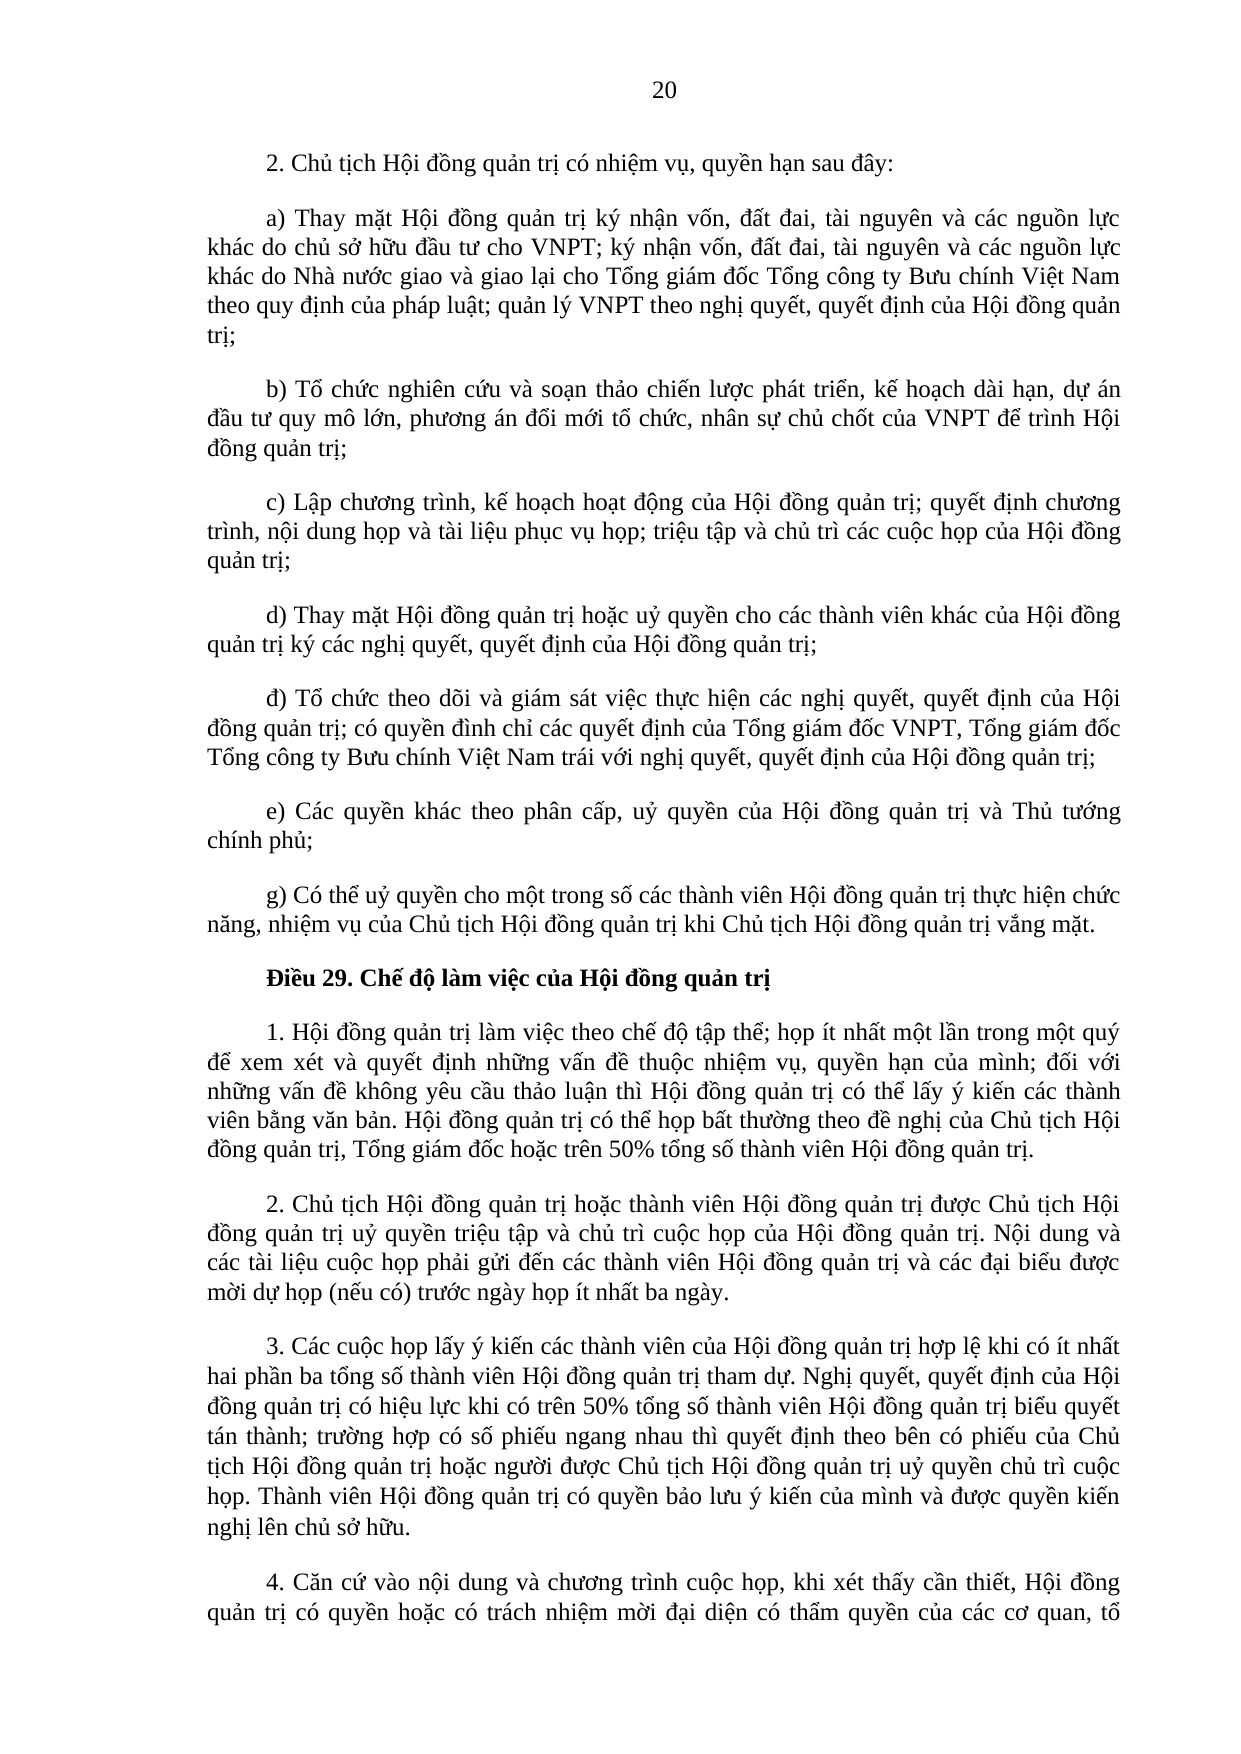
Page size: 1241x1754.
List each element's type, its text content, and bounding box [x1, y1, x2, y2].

text g) Có thể uỷ quyền cho một trong số các thành viên Hội đồng quản trị thực hiện chức năng, nhiệm vụ của Chủ tịch Hội đồng quản trị khi Chủ tịch Hội đồng quản trị vắng mặt. [207, 880, 1122, 938]
text d) Thay mặt Hội đồng quản trị hoặc uỷ quyền cho các thành viên khác của Hội đồng quản trị ký các nghị quyết, quyết định của Hội đồng quản trị; [207, 600, 1122, 658]
text Điều 29. Chế độ làm việc của Hội đồng quản trị [207, 963, 1122, 992]
text 4. Căn cứ vào nội dung và chương trình cuộc họp, khi xét thấy cần thiết, Hội đồng quản trị có quyền hoặc có trách nhiệm mời đại diện có thẩm quyền của các cơ quan, tổ [207, 1567, 1122, 1626]
text đ) Tổ chức theo dõi và giám sát việc thực hiện các nghị quyết, quyết định của Hội đồng quản trị; có quyền đình chỉ các quyết định của Tổng giám đốc VNPT, Tổng giám đốc Tổng công ty Bưu chính Việt Nam trái với nghị quyết, quyết định của Hội đồng quản trị; [207, 683, 1122, 771]
text 2. Chủ tịch Hội đồng quản trị có nhiệm vụ, quyền hạn sau đây: [207, 148, 1122, 176]
text 3. Các cuộc họp lấy ý kiến các thành viên của Hội đồng quản trị hợp lệ khi có ít nhất hai phần ba tổng số thành viên Hội đồng quản trị tham dự. Nghị quyết, quyết định của Hội đồng quản trị có hiệu lực khi có trên 50% tổng số thành viên Hội đồng quản trị biểu quyết tán thành; trường hợp có số phiếu ngang nhau thì quyết định theo bên có phiếu của Chủ tịch Hội đồng quản trị hoặc người được Chủ tịch Hội đồng quản trị uỷ quyền chủ trì cuộc họp. Thành viên Hội đồng quản trị có quyền bảo lưu ý kiến của mình và được quyền kiến nghị lên chủ sở hữu. [207, 1331, 1122, 1540]
text 2. Chủ tịch Hội đồng quản trị hoặc thành viên Hội đồng quản trị được Chủ tịch Hội đồng quản trị uỷ quyền triệu tập và chủ trì cuộc họp của Hội đồng quản trị. Nội dung và các tài liệu cuộc họp phải gửi đến các thành viên Hội đồng quản trị và các đại biểu được mời dự họp (nếu có) trước ngày họp ít nhất ba ngày. [207, 1189, 1122, 1305]
text c) Lập chương trình, kế hoạch hoạt động của Hội đồng quản trị; quyết định chương trình, nội dung họp và tài liệu phục vụ họp; triệu tập và chủ trì các cuộc họp của Hội đồng quản trị; [207, 487, 1122, 574]
text 1. Hội đồng quản trị làm việc theo chế độ tập thể; họp ít nhất một lần trong một quý để xem xét và quyết định những vấn đề thuộc nhiệm vụ, quyền hạn của mình; đối với những vấn đề không yêu cầu thảo luận thì Hội đồng quản trị có thể lấy ý kiến các thành viên bằng văn bản. Hội đồng quản trị có thể họp bất thường theo đề nghị của Chủ tịch Hội đồng quản trị, Tổng giám đốc hoặc trên 50% tổng số thành viên Hội đồng quản trị. [207, 1017, 1122, 1163]
text e) Các quyền khác theo phân cấp, uỷ quyền của Hội đồng quản trị và Thủ tướng chính phủ; [207, 796, 1122, 854]
text b) Tổ chức nghiên cứu và soạn thảo chiến lược phát triển, kế hoạch dài hạn, dự án đầu tư quy mô lớn, phương án đổi mới tổ chức, nhân sự chủ chốt của VNPT để trình Hội đồng quản trị; [207, 374, 1122, 461]
text a) Thay mặt Hội đồng quản trị ký nhận vốn, đất đai, tài nguyên và các nguồn lực khác do chủ sở hữu đầu tư cho VNPT; ký nhận vốn, đất đai, tài nguyên và các nguồn lực khác do Nhà nước giao và giao lại cho Tổng giám đốc Tổng công ty Bưu chính Việt Nam theo quy định của pháp luật; quản lý VNPT theo nghị quyết, quyết định của Hội đồng quản trị; [207, 203, 1122, 349]
